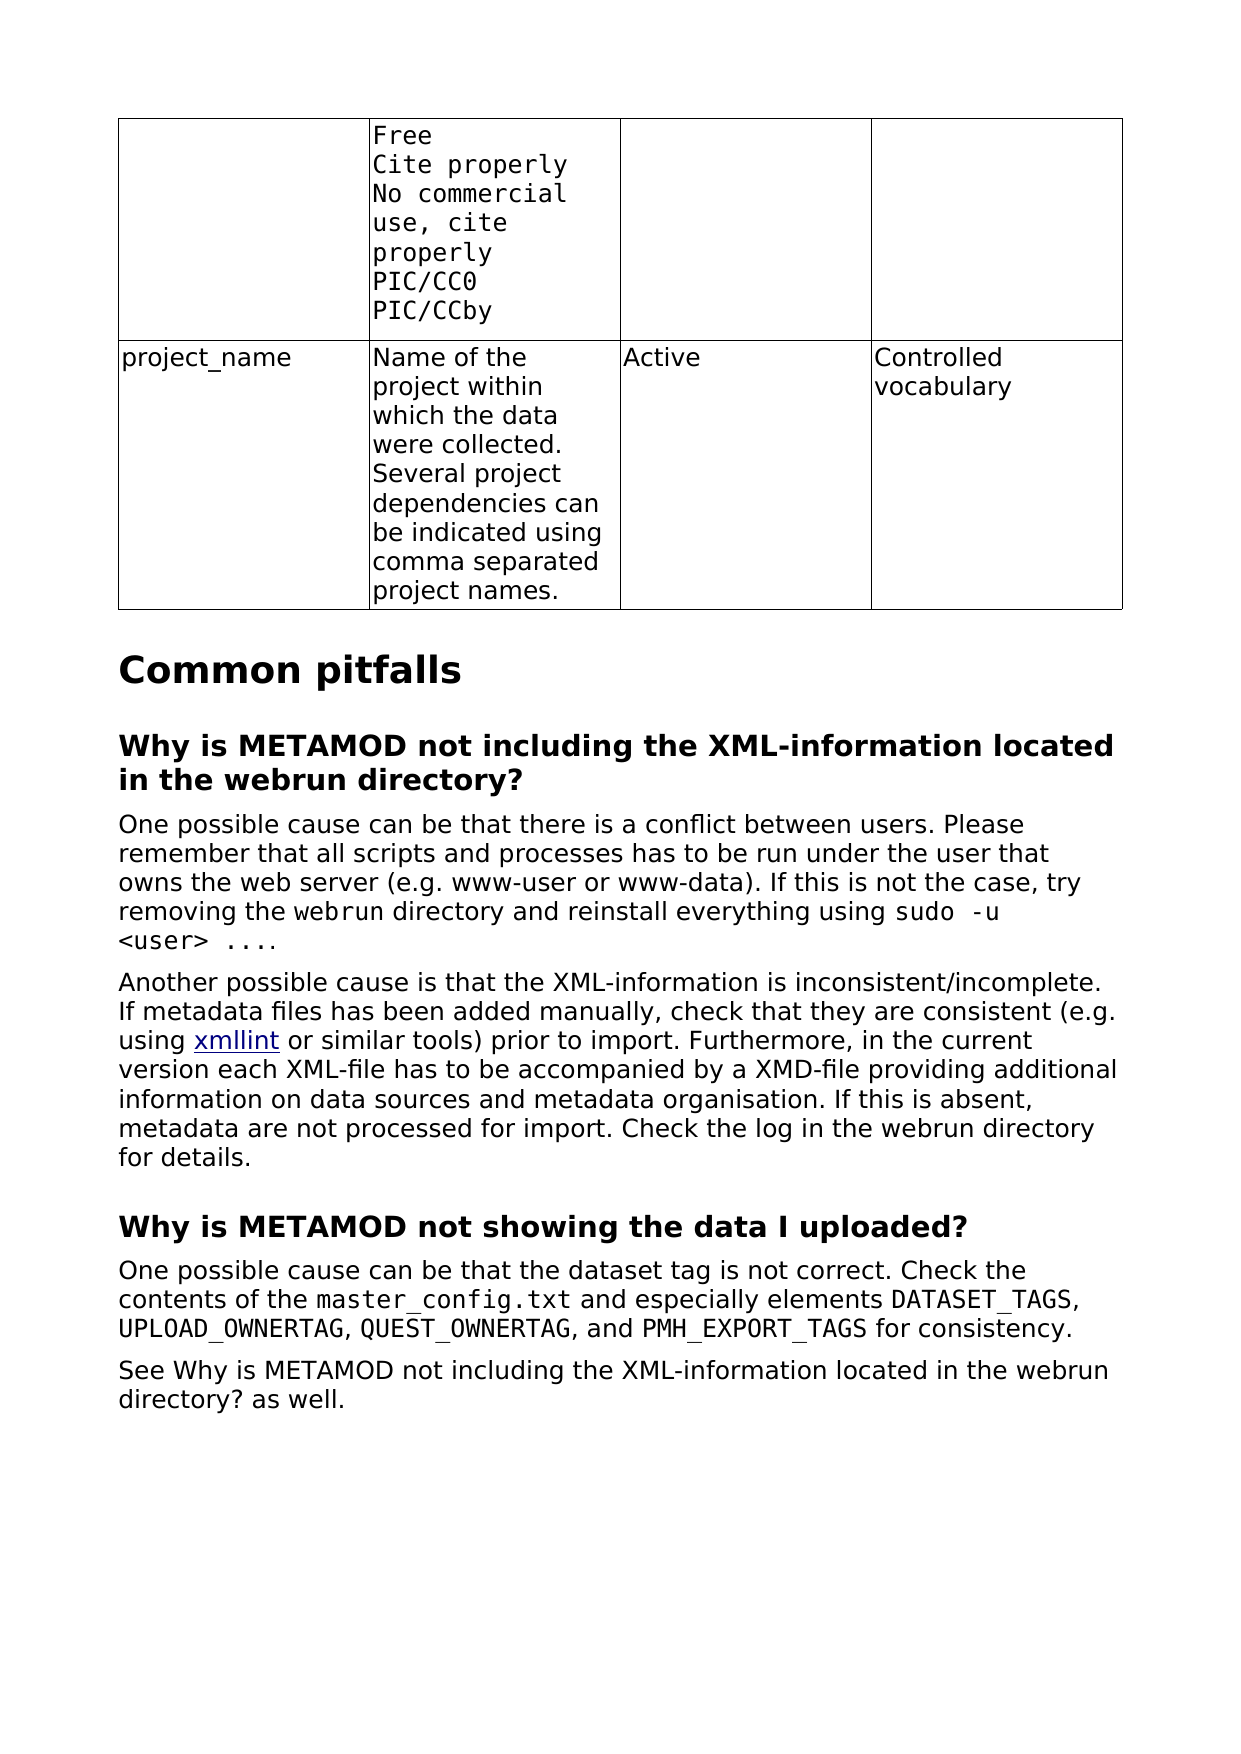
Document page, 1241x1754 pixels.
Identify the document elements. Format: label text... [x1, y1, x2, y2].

table_cell [621, 119, 871, 340]
subtitle Common pitfalls [118, 648, 1122, 692]
table_cell [872, 119, 1122, 340]
text One possible cause can be that there is a conflict between users. Please remember that all scripts and processes has to be run under the user that owns the web server (e.g. www-user or www-data). If this is not the case, try removing the webrun directory and reinstall everything using sudo -u <user> .... [118, 810, 1122, 956]
table_cell Active [621, 341, 871, 608]
text Another possible cause is that the XML-information is inconsistent/incomplete. If metadata files has been added manually, check that they are consistent (e.g. using xmllint or similar tools) prior to import. Furthermore, in the current version each XML-file has to be accompanied by a XMD-file providing additional information on data sources and metadata organisation. If this is absent, metadata are not processed for import. Check the log in the webrun directory for details. [118, 968, 1122, 1172]
text See Why is METAMOD not including the XML-information located in the webrun directory? as well. [118, 1356, 1122, 1415]
table_cell Free Cite properly No commercial use, cite properly PIC/CC0 PIC/CCby [370, 119, 620, 340]
text One possible cause can be that the dataset tag is not correct. Check the contents of the master_config.txt and especially elements DATASET_TAGS, UPLOAD_OWNERTAG, QUEST_OWNERTAG, and PMH_EXPORT_TAGS for consistency. [118, 1256, 1122, 1344]
table_cell Controlled vocabulary [872, 341, 1122, 608]
table_cell [119, 119, 369, 340]
table_cell project_name [119, 341, 369, 608]
subtitle Why is METAMOD not including the XML-information located in the webrun directory? [118, 729, 1122, 797]
table_cell Name of the project within which the data were collected. Several project dependencies can be indicated using comma separated project names. [370, 341, 620, 608]
subtitle Why is METAMOD not showing the data I uploaded? [118, 1210, 1122, 1244]
